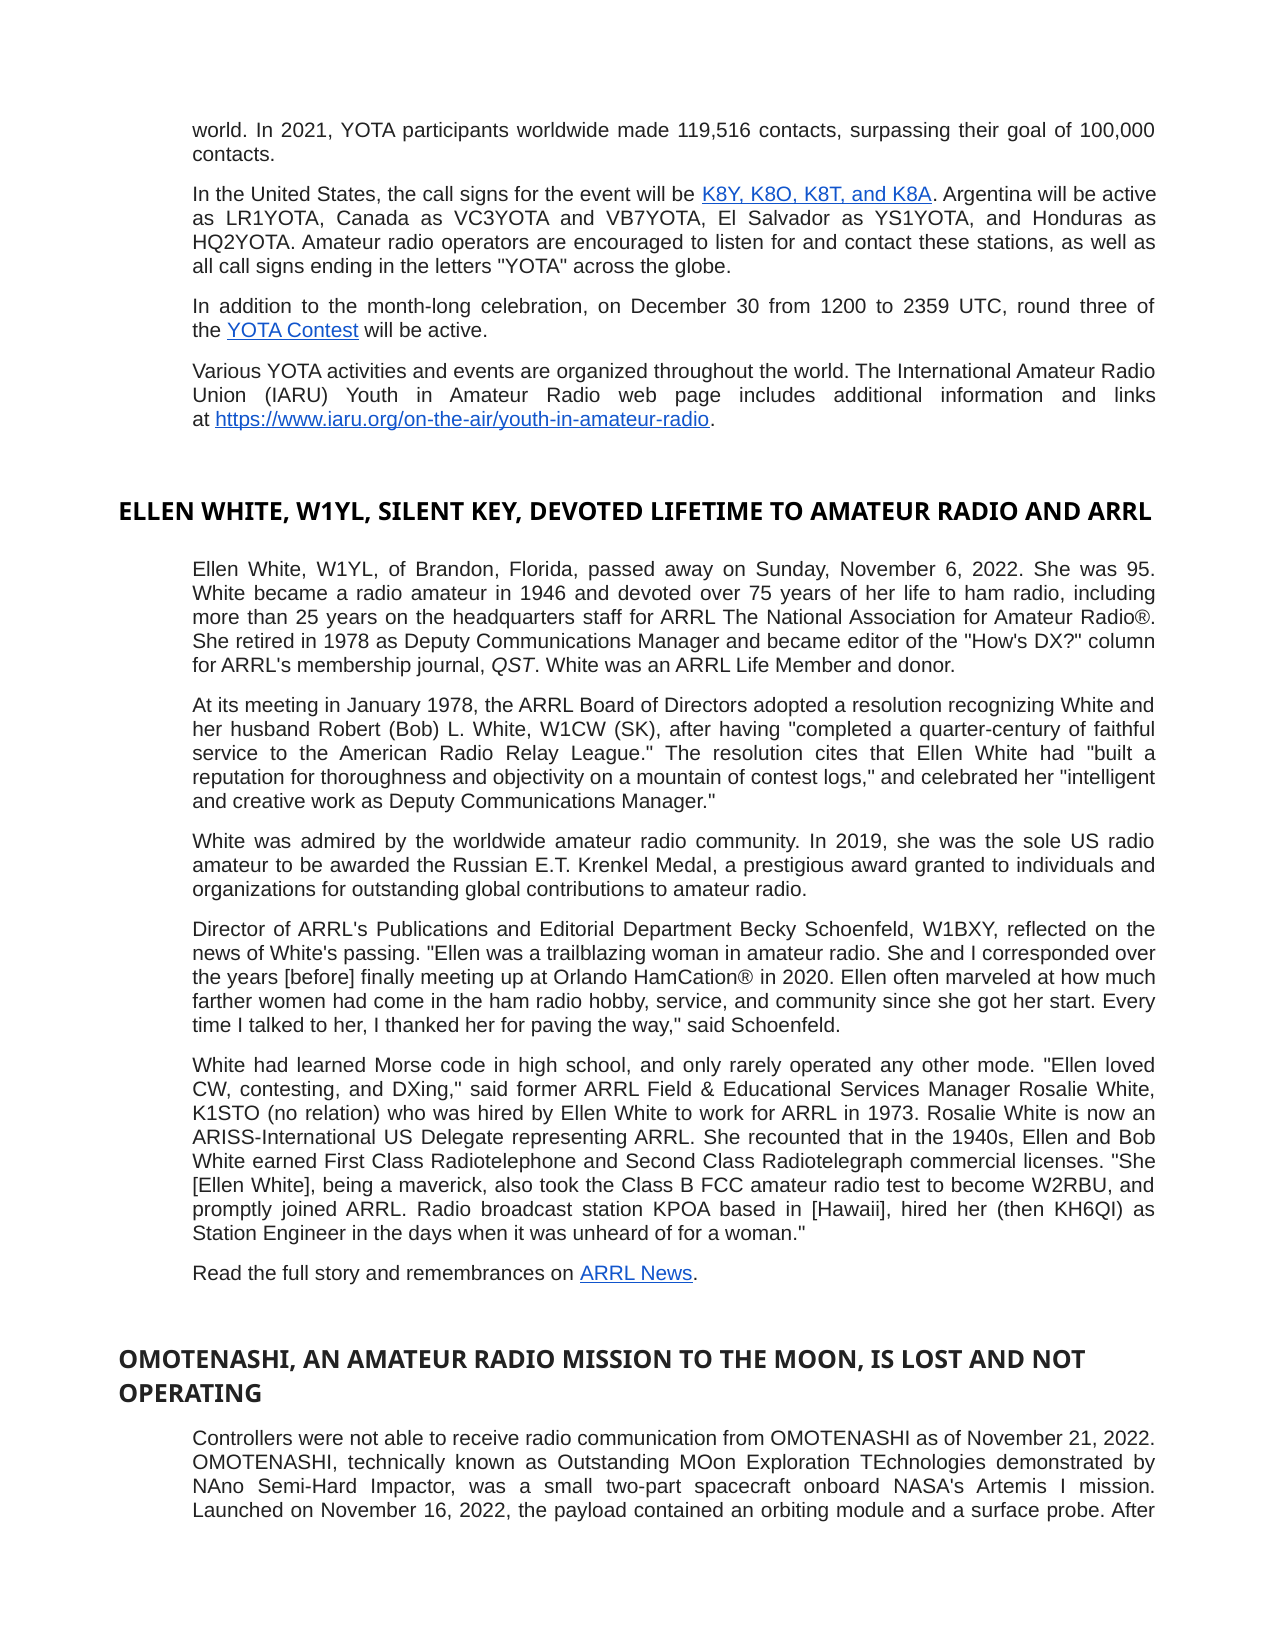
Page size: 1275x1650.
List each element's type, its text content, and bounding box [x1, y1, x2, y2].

text In the United States, the call signs for the event will be K8Y, K8O, K8T, and K8A. Argentina will be active as LR1YOTA, Canada as VC3YOTA and VB7YOTA, El Salvador as YS1YOTA, and Honduras as HQ2YOTA. Amateur radio operators are encouraged to listen for and contact these stations, as well as all call signs ending in the letters "YOTA" across the globe. [192, 182, 1157, 278]
text Controllers were not able to receive radio communication from OMOTENASHI as of November 21, 2022. OMOTENASHI, technically known as Outstanding MOon Exploration TEchnologies demonstrated by NAno Semi-Hard Impactor, was a small two-part spacecraft onboard NASA's Artemis I mission. Launched on November 16, 2022, the payload contained an orbiting module and a surface probe. After [192, 1426, 1157, 1522]
text In addition to the month-long celebration, on December 30 from 1200 to 2359 UTC, round three of the YOTA Contest will be active. [192, 294, 1157, 342]
text At its meeting in January 1978, the ARRL Board of Directors adopted a resolution recognizing White and her husband Robert (Bob) L. White, W1CW (SK), after having "completed a quarter-century of faithful service to the American Radio Relay League." The resolution cites that Ellen White had "built a reputation for thoroughness and objectivity on a mountain of contest logs," and celebrated her "intelligent and creative work as Deputy Communications Manager." [192, 693, 1157, 813]
text world. In 2021, YOTA participants worldwide made 119,516 contacts, surpassing their goal of 100,000 contacts. [192, 118, 1157, 166]
text Various YOTA activities and events are organized throughout the world. The International Amateur Radio Union (IARU) Youth in Amateur Radio web page includes additional information and links at https://www.iaru.org/on-the-air/youth-in-amateur-radio. [192, 358, 1157, 430]
text White had learned Morse code in high school, and only rarely operated any other mode. "Ellen loved CW, contesting, and DXing," said former ARRL Field & Educational Services Manager Rosalie White, K1STO (no relation) who was hired by Ellen White to work for ARRL in 1973. Rosalie White is now an ARISS-International US Delegate representing ARRL. She recounted that in the 1940s, Ellen and Bob White earned First Class Radiotelephone and Second Class Radiotelegraph commercial licenses. "She [Ellen White], being a maverick, also took the Class B FCC amateur radio test to become W2RBU, and promptly joined ARRL. Radio broadcast station KPOA based in [Hawaii], hired her (then KH6QI) as Station Engineer in the days when it was unheard of for a woman." [192, 1053, 1157, 1245]
text Ellen White, W1YL, of Brandon, Florida, passed away on Sunday, November 6, 2022. She was 95. White became a radio amateur in 1946 and devoted over 75 years of her life to ham radio, including more than 25 years on the headquarters staff for ARRL The National Association for Amateur Radio®. She retired in 1978 as Deputy Communications Manager and became editor of the "How's DX?" column for ARRL's membership journal, QST. White was an ARRL Life Member and donor. [192, 557, 1157, 677]
text Read the full story and remembrances on ARRL News. [192, 1261, 1157, 1285]
text ELLEN WHITE, W1YL, SILENT KEY, DEVOTED LIFETIME TO AMATEUR RADIO AND ARRL [118, 494, 1157, 528]
text OMOTENASHI, AN AMATEUR RADIO MISSION TO THE MOON, IS LOST AND NOT OPERATING [118, 1341, 1157, 1409]
text Director of ARRL's Publications and Editorial Department Becky Schoenfeld, W1BXY, reflected on the news of White's passing. "Ellen was a trailblazing woman in amateur radio. She and I corresponded over the years [before] finally meeting up at Orlando HamCation® in 2020. Ellen often marveled at how much farther women had come in the ham radio hobby, service, and community since she got her start. Every time I talked to her, I thanked her for paving the way," said Schoenfeld. [192, 917, 1157, 1037]
text White was admired by the worldwide amateur radio community. In 2019, she was the sole US radio amateur to be awarded the Russian E.T. Krenkel Medal, a prestigious award granted to individuals and organizations for outstanding global contributions to amateur radio. [192, 829, 1157, 901]
